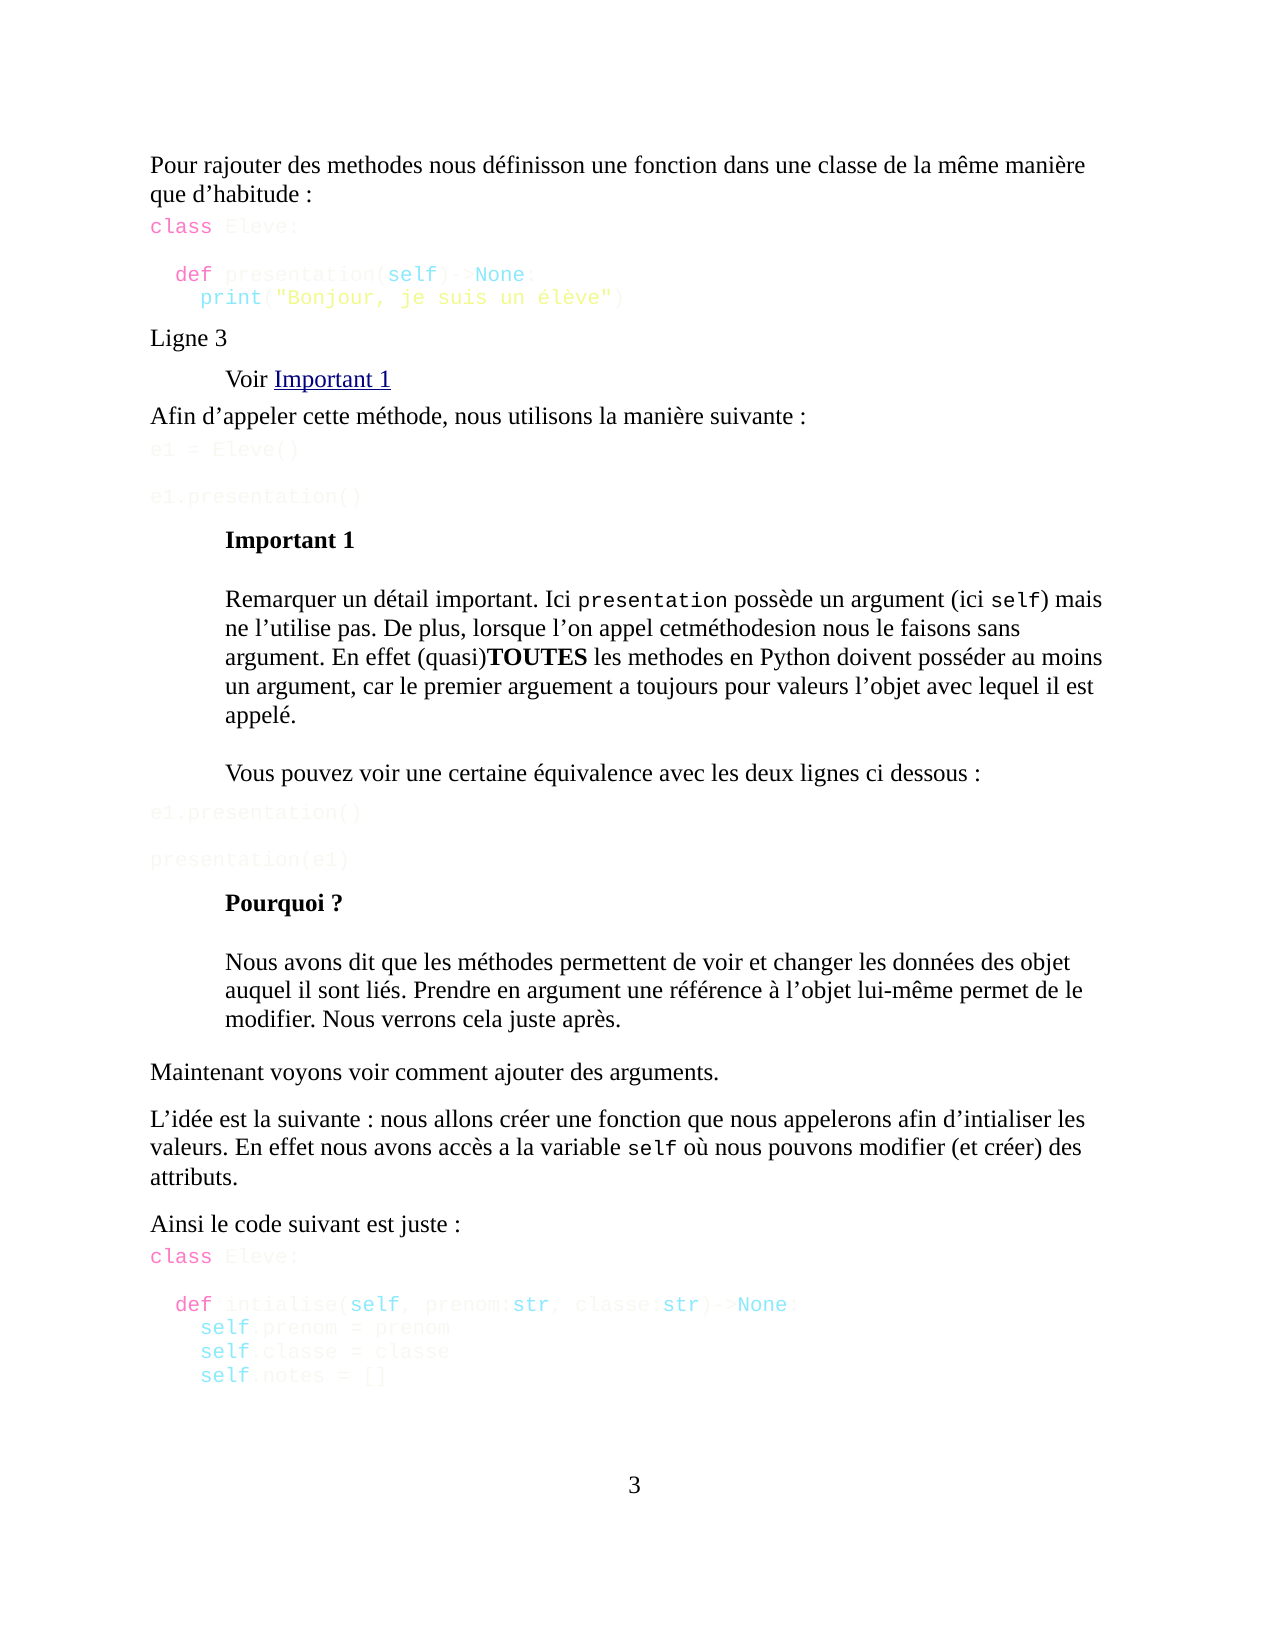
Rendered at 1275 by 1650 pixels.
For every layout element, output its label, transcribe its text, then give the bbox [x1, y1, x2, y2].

text print("Bonjour, je suis un élève") [150, 287, 1125, 311]
text Ainsi le code suivant est juste : [150, 1209, 1125, 1237]
text def intialise(self, prenom:str, classe:str)->None: [150, 1294, 1125, 1317]
text Voir Important 1 [225, 364, 1125, 392]
text Pour rajouter des methodes nous définisson une fonction dans une classe de la même manière que d’habitude : [150, 150, 1125, 207]
text e1 = Eleve() [150, 439, 1125, 463]
text self.notes = [] [150, 1365, 1125, 1388]
text e1.presentation() [150, 486, 1125, 510]
text Pourquoi ? [225, 888, 1125, 917]
text Vous pouvez voir une certaine équivalence avec les deux lignes ci dessous : [225, 758, 1125, 787]
text self.classe = classe [150, 1341, 1125, 1365]
text Afin d’appeler cette méthode, nous utilisons la manière suivante : [150, 401, 1125, 430]
text def presentation(self)->None: [150, 264, 1125, 287]
text Important 1 [225, 525, 1125, 554]
text Ligne 3 [150, 323, 1125, 352]
text presentation(e1) [150, 849, 1125, 873]
text e1.presentation() [150, 802, 1125, 826]
text class Eleve: [150, 1246, 1125, 1270]
text Maintenant voyons voir comment ajouter des arguments. [150, 1057, 1125, 1086]
text Remarquer un détail important. Ici presentation possède un argument (ici self) mais ne l’utilise pas. De plus, lorsque l’on appel cetméthodesion nous le faisons sans argument. En effet (quasi)TOUTES les methodes en Python doivent posséder au moins un argument, car le premier arguement a toujours pour valeurs l’objet avec lequel il est appelé. [225, 584, 1125, 728]
text class Eleve: [150, 216, 1125, 240]
text L’idée est la suivante : nous allons créer une fonction que nous appelerons afin d’intialiser les valeurs. En effet nous avons accès a la variable self où nous pouvons modifier (et créer) des attributs. [150, 1104, 1125, 1191]
text self.prenom = prenom [150, 1317, 1125, 1341]
text Nous avons dit que les méthodes permettent de voir et changer les données des objet auquel il sont liés. Prendre en argument une référence à l’objet lui-même permet de le modifier. Nous verrons cela juste après. [225, 947, 1125, 1033]
